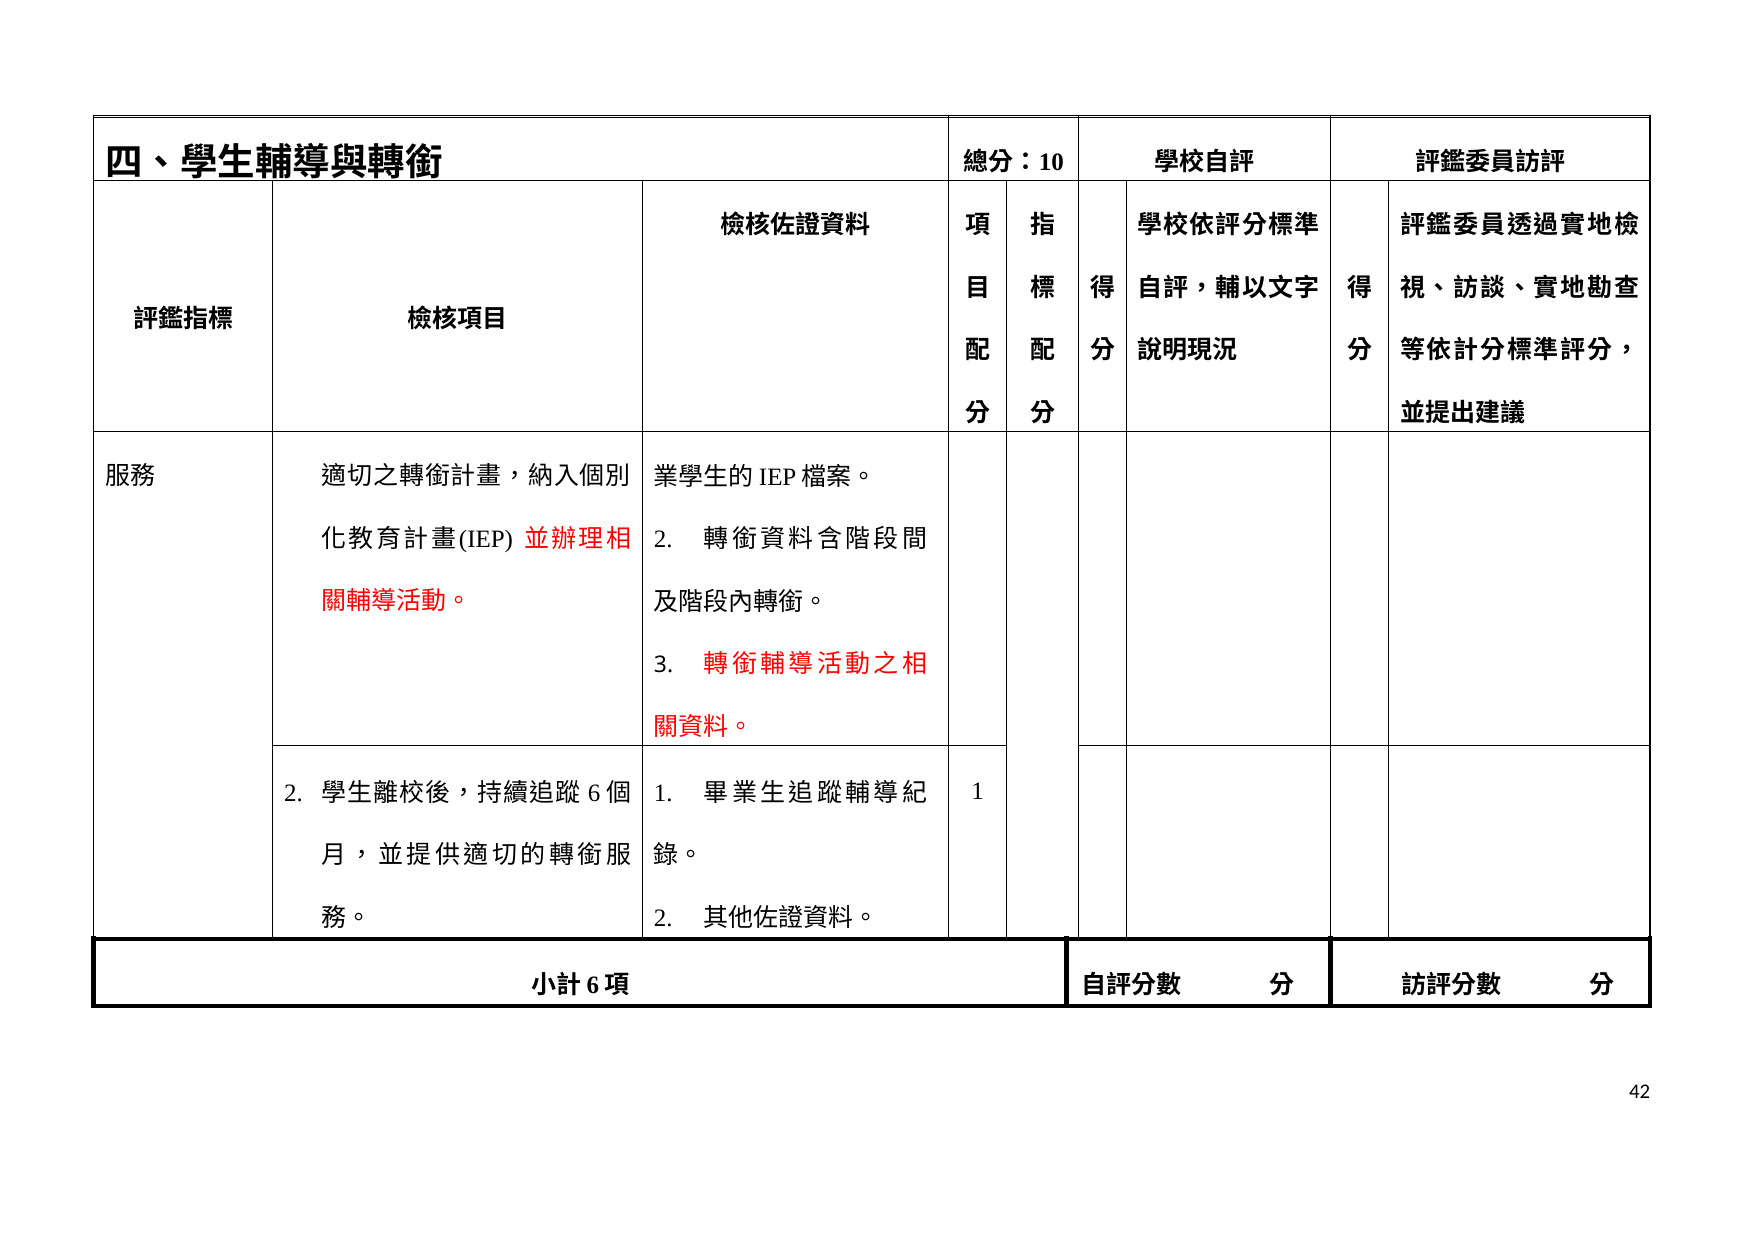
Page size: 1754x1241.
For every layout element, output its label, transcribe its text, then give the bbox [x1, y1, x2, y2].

table_cell 轉銜會議紀錄與畢業學生的IEP檔案。 轉銜資料含階段間及階段內轉銜。 轉銜輔導活動之相關資料。 [643, 432, 948, 745]
table_cell 學校依評分標準自評，輔以文字說明現況 [1127, 181, 1330, 431]
table_cell 指 標 配 分 [1007, 181, 1078, 431]
table_cell 得分 [1331, 181, 1388, 431]
table_cell [1079, 432, 1126, 745]
table_cell [1331, 432, 1388, 745]
table_cell 檢核項目 [273, 181, 642, 431]
table_cell [1331, 746, 1388, 936]
table_cell [949, 432, 1006, 745]
table_cell 1 [949, 746, 1006, 936]
table_cell 評鑑委員透過實地檢視、訪談、實地勘查等依計分標準評分，並提出建議 [1389, 181, 1649, 431]
table_header 評鑑委員訪評 [1331, 118, 1649, 180]
table_header 四、學生輔導與轉銜 [94, 118, 948, 180]
table_cell 得分 [1079, 181, 1126, 431]
table_cell [1389, 432, 1649, 745]
table_cell 檢核佐證資料 [643, 181, 948, 431]
table_header 學校自評 [1079, 118, 1330, 180]
table_cell 學生離校後，持續追蹤6個月，並提供適切的轉銜服務。 [273, 746, 642, 936]
table_cell 畢業生追蹤輔導紀錄。 其他佐證資料。 [643, 746, 948, 936]
table_cell [1079, 746, 1126, 936]
table_cell 適切之轉銜計畫，納入個別化教育計畫(IEP) 並辦理相關輔導活動。 [273, 432, 642, 745]
table_cell [1127, 432, 1330, 745]
table_cell 服務 [94, 432, 272, 936]
table_cell [1389, 746, 1649, 936]
table_header 總分：10 [949, 118, 1078, 180]
table_cell 自評分數 分 [1069, 941, 1328, 1004]
table_cell [1127, 746, 1330, 936]
table_cell 評鑑指標 [94, 181, 272, 431]
table_cell 項目配分 [949, 181, 1006, 431]
table_cell 訪評分數 分 [1333, 941, 1648, 1004]
table_cell [1007, 432, 1078, 936]
table_cell 小計6項 [96, 941, 1064, 1004]
